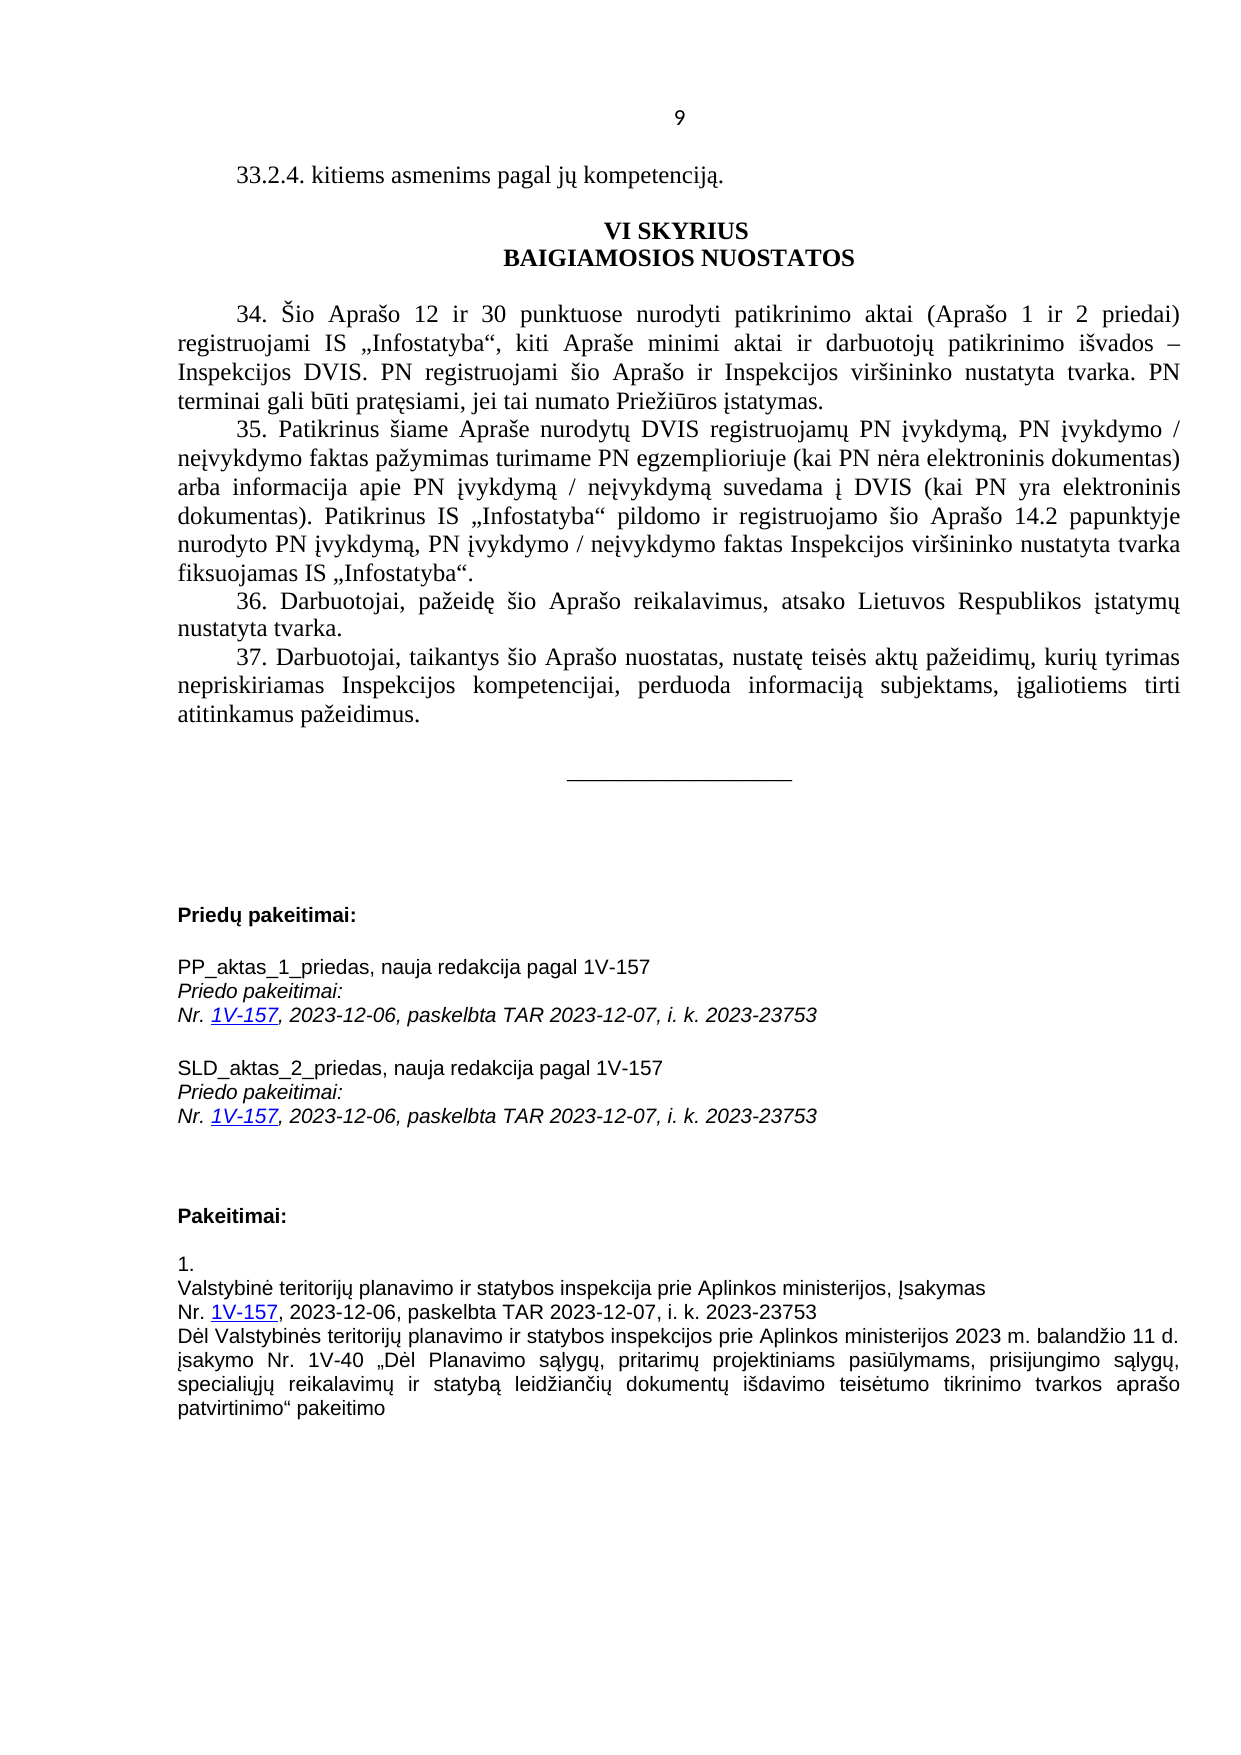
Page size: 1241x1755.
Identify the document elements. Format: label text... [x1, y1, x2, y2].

text Dėl Valstybinės teritorijų planavimo ir statybos inspekcijos prie Aplinkos ministerijos 2023 m. balandžio 11 d. įsakymo Nr. 1V-40 „Dėl Planavimo sąlygų, pritarimų projektiniams pasiūlymams, prisijungimo sąlygų, specialiųjų reikalavimų ir statybą leidžiančių dokumentų išdavimo teisėtumo tikrinimo tvarkos aprašo patvirtinimo“ pakeitimo [177, 1324, 1181, 1420]
text Priedų pakeitimai: [177, 902, 1181, 926]
text 37. Darbuotojai, taikantys šio Aprašo nuostatas, nustatę teisės aktų pažeidimų, kurių tyrimas nepriskiriamas Inspekcijos kompetencijai, perduoda informaciją subjektams, įgaliotiems tirti atitinkamus pažeidimus. [177, 642, 1181, 728]
text Priedo pakeitimai: [177, 1080, 1181, 1104]
text PP_aktas_1_priedas, nauja redakcija pagal 1V-157 [177, 955, 1181, 979]
text Pakeitimai: [177, 1204, 1181, 1228]
text Nr. 1V-157, 2023-12-06, paskelbta TAR 2023-12-07, i. k. 2023-23753 [177, 1104, 1181, 1128]
text Nr. 1V-157, 2023-12-06, paskelbta TAR 2023-12-07, i. k. 2023-23753 [177, 1003, 1181, 1027]
text 1. [177, 1252, 1181, 1276]
text 34. Šio Aprašo 12 ir 30 punktuose nurodyti patikrinimo aktai (Aprašo 1 ir 2 priedai) registruojami IS „Infostatyba“, kiti Apraše minimi aktai ir darbuotojų patikrinimo išvados – Inspekcijos DVIS. PN registruojami šio Aprašo ir Inspekcijos viršininko nustatyta tvarka. PN terminai gali būti pratęsiami, jei tai numato Priežiūros įstatymas. [177, 299, 1181, 414]
text 33.2.4. kitiems asmenims pagal jų kompetenciją. [177, 160, 1181, 189]
text Valstybinė teritorijų planavimo ir statybos inspekcija prie Aplinkos ministerijos, Įsakymas [177, 1276, 1181, 1300]
text Nr. 1V-157, 2023-12-06, paskelbta TAR 2023-12-07, i. k. 2023-23753 [177, 1300, 1181, 1324]
text VI SKYRIUS [177, 218, 1181, 245]
text Priedo pakeitimai: [177, 979, 1181, 1003]
text __________________ [177, 755, 1181, 784]
text 36. Darbuotojai, pažeidę šio Aprašo reikalavimus, atsako Lietuvos Respublikos įstatymų nustatyta tvarka. [177, 587, 1181, 642]
text 35. Patikrinus šiame Apraše nurodytų DVIS registruojamų PN įvykdymą, PN įvykdymo / neįvykdymo faktas pažymimas turimame PN egzemplioriuje (kai PN nėra elektroninis dokumentas) arba informacija apie PN įvykdymą / neįvykdymą suvedama į DVIS (kai PN yra elektroninis dokumentas). Patikrinus IS „Infostatyba“ pildomo ir registruojamo šio Aprašo 14.2 papunktyje nurodyto PN įvykdymą, PN įvykdymo / neįvykdymo faktas Inspekcijos viršininko nustatyta tvarka fiksuojamas IS „Infostatyba“. [177, 414, 1181, 587]
text BAIGIAMOSIOS NUOSTATOS [177, 245, 1181, 272]
text SLD_aktas_2_priedas, nauja redakcija pagal 1V-157 [177, 1056, 1181, 1080]
